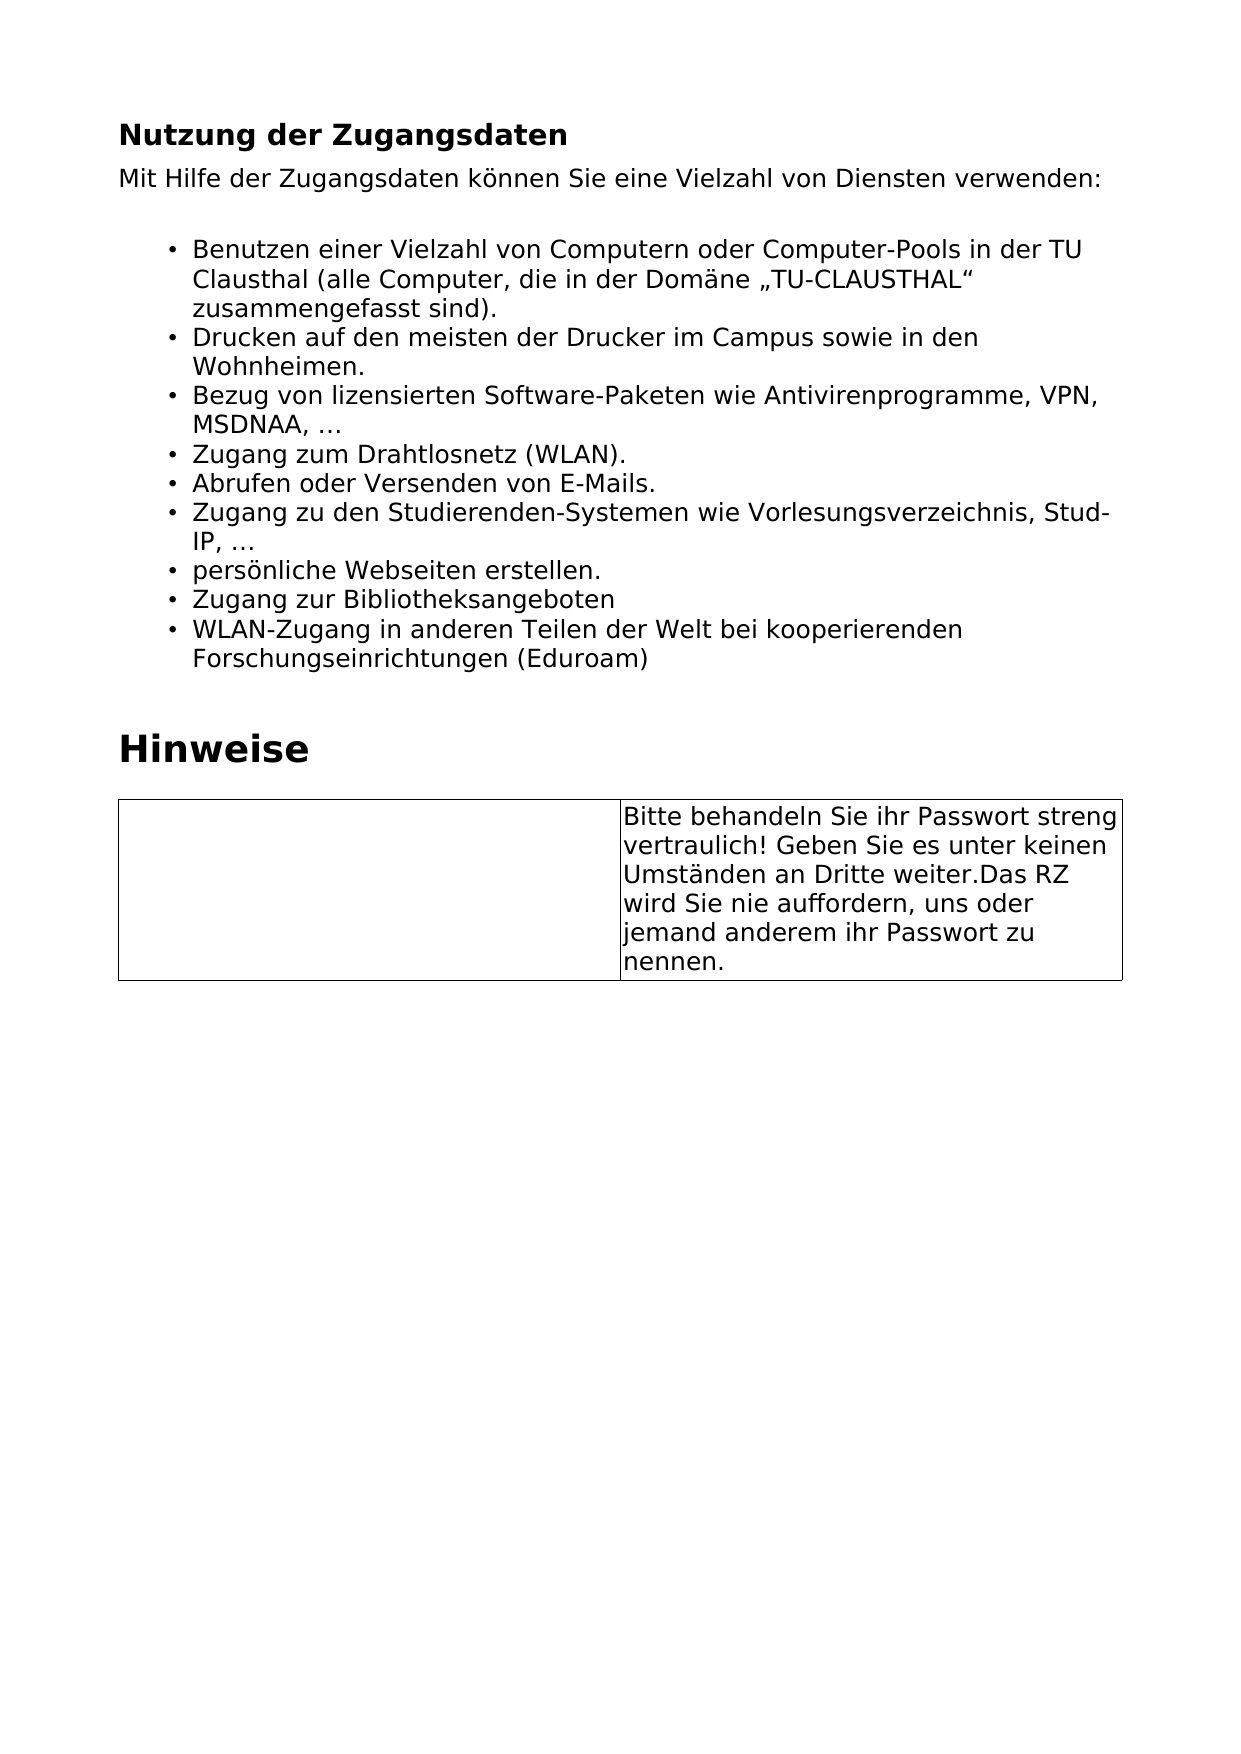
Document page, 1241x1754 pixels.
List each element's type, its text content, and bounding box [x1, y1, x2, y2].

list Abrufen oder Versenden von E-Mails. [177, 469, 1122, 498]
list persönliche Webseiten erstellen. [177, 557, 1122, 586]
list Zugang zum Drahtlosnetz (WLAN). [177, 440, 1122, 469]
list Bezug von lizensierten Software-Paketen wie Antivirenprogramme, VPN, MSDNAA, … [177, 382, 1122, 440]
subtitle Hinweise [118, 728, 1122, 771]
text Mit Hilfe der Zugangsdaten können Sie eine Vielzahl von Diensten verwenden: [118, 164, 1122, 194]
list WLAN-Zugang in anderen Teilen der Welt bei kooperierenden Forschungseinrichtungen (Eduroam) [177, 615, 1122, 673]
table_header Bitte behandeln Sie ihr Passwort streng vertraulich! Geben Sie es unter keinen Umständen an Dritte weiter.Das RZ wird Sie nie auffordern, uns oder jemand anderem ihr Passwort zu nennen. [621, 800, 1122, 979]
list Benutzen einer Vielzahl von Computern oder Computer-Pools in der TU Clausthal (alle Computer, die in der Domäne „TU-CLAUSTHAL“ zusammengefasst sind). [177, 236, 1122, 323]
list Zugang zur Bibliotheksangeboten [177, 586, 1122, 615]
subtitle Nutzung der Zugangsdaten [118, 118, 1122, 152]
list Zugang zu den Studierenden-Systemen wie Vorlesungsverzeichnis, Stud-IP, … [177, 498, 1122, 557]
table_header [119, 800, 620, 979]
list Drucken auf den meisten der Drucker im Campus sowie in den Wohnheimen. [177, 323, 1122, 382]
